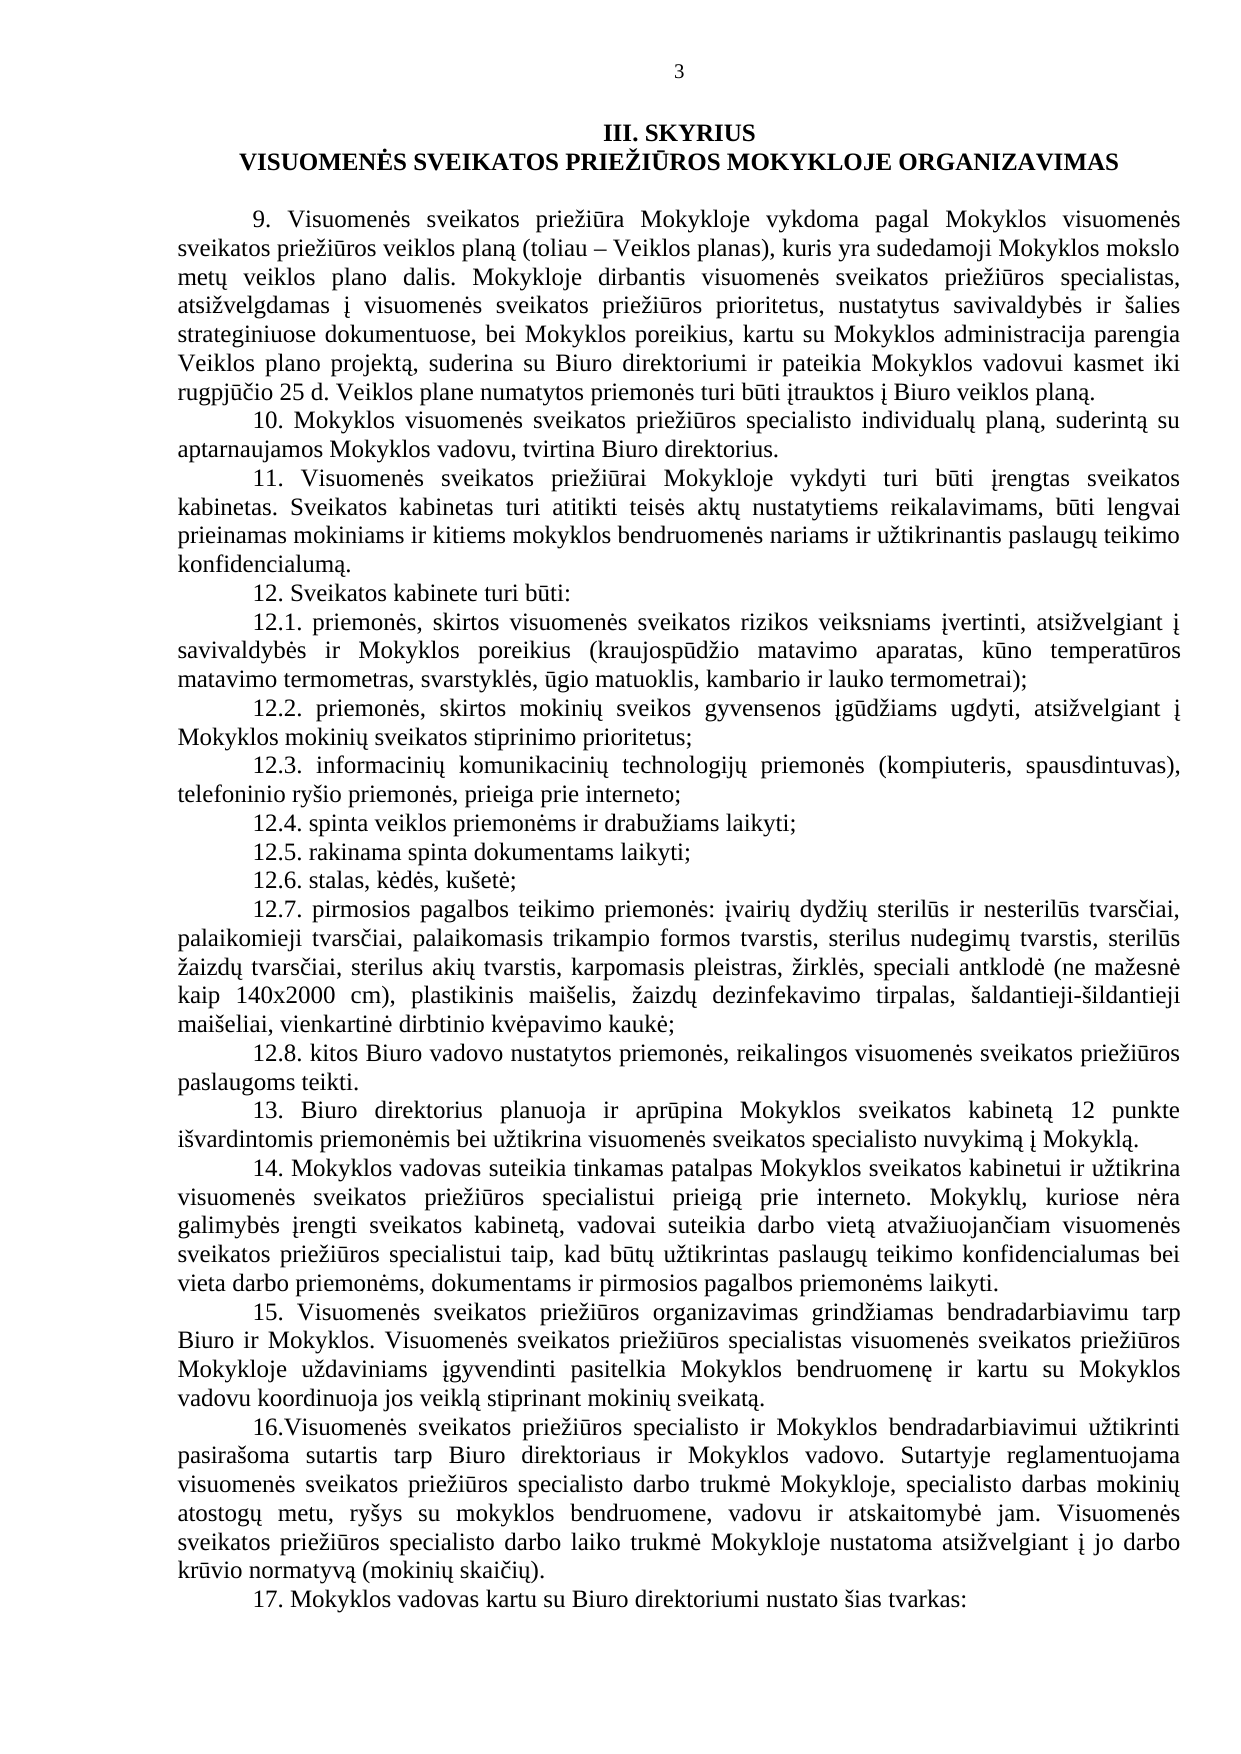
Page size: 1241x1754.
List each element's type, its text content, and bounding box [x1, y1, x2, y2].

text 12.7. pirmosios pagalbos teikimo priemonės: įvairių dydžių sterilūs ir nesterilūs tvarsčiai, palaikomieji tvarsčiai, palaikomasis trikampio formos tvarstis, sterilus nudegimų tvarstis, sterilūs žaizdų tvarsčiai, sterilus akių tvarstis, karpomasis pleistras, žirklės, speciali antklodė (ne mažesnė kaip 140x2000 cm), plastikinis maišelis, žaizdų dezinfekavimo tirpalas, šaldantieji-šildantieji maišeliai, vienkartinė dirbtinio kvėpavimo kaukė; [177, 894, 1181, 1038]
text 12. Sveikatos kabinete turi būti: [177, 578, 1181, 607]
text III. SKYRIUS [177, 118, 1181, 147]
text 16.Visuomenės sveikatos priežiūros specialisto ir Mokyklos bendradarbiavimui užtikrinti pasirašoma sutartis tarp Biuro direktoriaus ir Mokyklos vadovo. Sutartyje reglamentuojama visuomenės sveikatos priežiūros specialisto darbo trukmė Mokykloje, specialisto darbas mokinių atostogų metu, ryšys su mokyklos bendruomene, vadovu ir atskaitomybė jam. Visuomenės sveikatos priežiūros specialisto darbo laiko trukmė Mokykloje nustatoma atsižvelgiant į jo darbo krūvio normatyvą (mokinių skaičių). [177, 1412, 1181, 1584]
text 15. Visuomenės sveikatos priežiūros organizavimas grindžiamas bendradarbiavimu tarp Biuro ir Mokyklos. Visuomenės sveikatos priežiūros specialistas visuomenės sveikatos priežiūros Mokykloje uždaviniams įgyvendinti pasitelkia Mokyklos bendruomenę ir kartu su Mokyklos vadovu koordinuoja jos veiklą stiprinant mokinių sveikatą. [177, 1297, 1181, 1412]
text 9. Visuomenės sveikatos priežiūra Mokykloje vykdoma pagal Mokyklos visuomenės sveikatos priežiūros veiklos planą (toliau – Veiklos planas), kuris yra sudedamoji Mokyklos mokslo metų veiklos plano dalis. Mokykloje dirbantis visuomenės sveikatos priežiūros specialistas, atsižvelgdamas į visuomenės sveikatos priežiūros prioritetus, nustatytus savivaldybės ir šalies strateginiuose dokumentuose, bei Mokyklos poreikius, kartu su Mokyklos administracija parengia Veiklos plano projektą, suderina su Biuro direktoriumi ir pateikia Mokyklos vadovui kasmet iki rugpjūčio 25 d. Veiklos plane numatytos priemonės turi būti įtrauktos į Biuro veiklos planą. [177, 204, 1181, 406]
text 12.4. spinta veiklos priemonėms ir drabužiams laikyti; [177, 808, 1181, 837]
text 11. Visuomenės sveikatos priežiūrai Mokykloje vykdyti turi būti įrengtas sveikatos kabinetas. Sveikatos kabinetas turi atitikti teisės aktų nustatytiems reikalavimams, būti lengvai prieinamas mokiniams ir kitiems mokyklos bendruomenės nariams ir užtikrinantis paslaugų teikimo konfidencialumą. [177, 463, 1181, 578]
text 10. Mokyklos visuomenės sveikatos priežiūros specialisto individualų planą, suderintą su aptarnaujamos Mokyklos vadovu, tvirtina Biuro direktorius. [177, 406, 1181, 463]
text 12.1. priemonės, skirtos visuomenės sveikatos rizikos veiksniams įvertinti, atsižvelgiant į savivaldybės ir Mokyklos poreikius (kraujospūdžio matavimo aparatas, kūno temperatūros matavimo termometras, svarstyklės, ūgio matuoklis, kambario ir lauko termometrai); [177, 607, 1181, 693]
text 12.6. stalas, kėdės, kušetė; [177, 866, 1181, 894]
text 12.8. kitos Biuro vadovo nustatytos priemonės, reikalingos visuomenės sveikatos priežiūros paslaugoms teikti. [177, 1038, 1181, 1096]
text 12.2. priemonės, skirtos mokinių sveikos gyvensenos įgūdžiams ugdyti, atsižvelgiant į Mokyklos mokinių sveikatos stiprinimo prioritetus; [177, 693, 1181, 751]
text 12.3. informacinių komunikacinių technologijų priemonės (kompiuteris, spausdintuvas), telefoninio ryšio priemonės, prieiga prie interneto; [177, 751, 1181, 808]
text 13. Biuro direktorius planuoja ir aprūpina Mokyklos sveikatos kabinetą 12 punkte išvardintomis priemonėmis bei užtikrina visuomenės sveikatos specialisto nuvykimą į Mokyklą. [177, 1096, 1181, 1153]
text 14. Mokyklos vadovas suteikia tinkamas patalpas Mokyklos sveikatos kabinetui ir užtikrina visuomenės sveikatos priežiūros specialistui prieigą prie interneto. Mokyklų, kuriose nėra galimybės įrengti sveikatos kabinetą, vadovai suteikia darbo vietą atvažiuojančiam visuomenės sveikatos priežiūros specialistui taip, kad būtų užtikrintas paslaugų teikimo konfidencialumas bei vieta darbo priemonėms, dokumentams ir pirmosios pagalbos priemonėms laikyti. [177, 1153, 1181, 1297]
text 17. Mokyklos vadovas kartu su Biuro direktoriumi nustato šias tvarkas: [177, 1584, 1181, 1613]
text VISUOMENĖS SVEIKATOS PRIEŽIŪROS MOKYKLOJE ORGANIZAVIMAS [177, 147, 1181, 176]
text 12.5. rakinama spinta dokumentams laikyti; [177, 837, 1181, 866]
